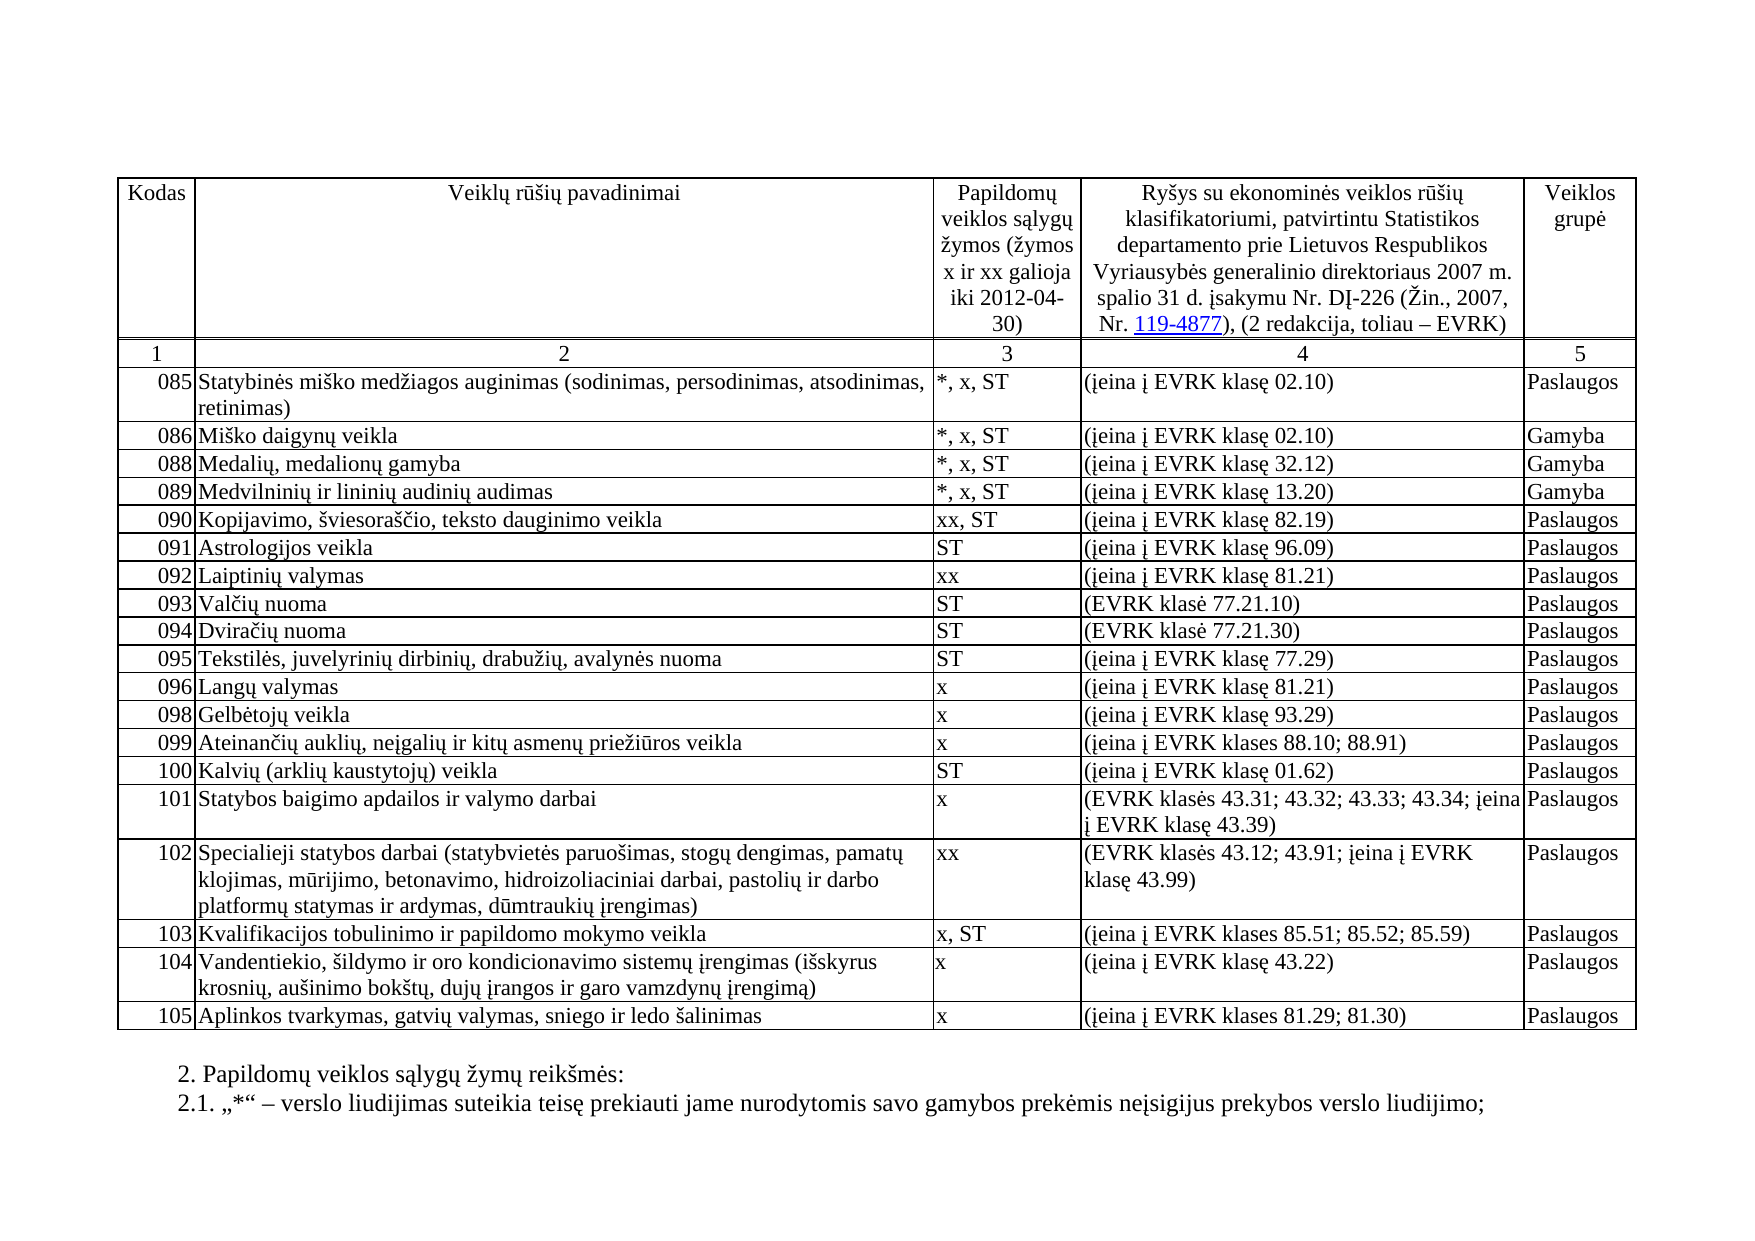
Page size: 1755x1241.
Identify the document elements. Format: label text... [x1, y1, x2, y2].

table_cell xx [934, 840, 1080, 918]
table_cell (įeina į EVRK klases 88.10; 88.91) [1082, 729, 1523, 756]
table_cell 1 [119, 340, 194, 366]
table_cell Paslaugos [1525, 618, 1635, 644]
table_cell 099 [119, 729, 194, 756]
table_cell Paslaugos [1525, 701, 1635, 728]
table_cell x [934, 1002, 1080, 1028]
table_cell 2 [196, 340, 933, 366]
table_cell *, x, ST [934, 368, 1080, 421]
table_header Veiklos grupė [1525, 179, 1635, 337]
table_cell xx [934, 562, 1080, 588]
table_cell 093 [119, 590, 194, 616]
table_cell Statybos baigimo apdailos ir valymo darbai [196, 785, 933, 838]
table_cell Gamyba [1525, 478, 1635, 504]
table_cell 5 [1525, 340, 1635, 366]
text 2. Papildomų veiklos sąlygų žymų reikšmės: [118, 1059, 1636, 1088]
table_cell (EVRK klasės 43.31; 43.32; 43.33; 43.34; įeina į EVRK klasę 43.39) [1082, 785, 1523, 838]
table_cell (įeina į EVRK klasę 77.29) [1082, 646, 1523, 672]
table_cell Dviračių nuoma [196, 618, 933, 644]
table_cell (įeina į EVRK klasę 32.12) [1082, 450, 1523, 476]
table_cell x [934, 785, 1080, 838]
table_cell Paslaugos [1525, 920, 1635, 946]
table_cell x, ST [934, 920, 1080, 946]
table_cell (įeina į EVRK klasę 43.22) [1082, 948, 1523, 1001]
table_cell ST [934, 646, 1080, 672]
table_cell 3 [934, 340, 1080, 366]
table_cell Paslaugos [1525, 368, 1635, 421]
table_cell *, x, ST [934, 450, 1080, 476]
table_cell 086 [119, 422, 194, 448]
table_cell 092 [119, 562, 194, 588]
table_cell Kvalifikacijos tobulinimo ir papildomo mokymo veikla [196, 920, 933, 946]
table_header Papildomų veiklos sąlygų žymos (žymos x ir xx galioja iki 2012-04-30) [934, 179, 1080, 337]
table_cell x [934, 948, 1080, 1001]
table_cell Paslaugos [1525, 646, 1635, 672]
table_cell (EVRK klasė 77.21.10) [1082, 590, 1523, 616]
table_cell (įeina į EVRK klasę 01.62) [1082, 757, 1523, 783]
table_cell Paslaugos [1525, 590, 1635, 616]
table_cell Kalvių (arklių kaustytojų) veikla [196, 757, 933, 783]
table_cell 4 [1082, 340, 1523, 366]
table_cell Miško daigynų veikla [196, 422, 933, 448]
table_cell 100 [119, 757, 194, 783]
table_header Kodas [119, 179, 194, 337]
table_cell (EVRK klasės 43.12; 43.91; įeina į EVRK klasę 43.99) [1082, 840, 1523, 918]
table_cell (įeina į EVRK klasę 13.20) [1082, 478, 1523, 504]
table_cell Gamyba [1525, 422, 1635, 448]
text 2.1. „*“ – verslo liudijimas suteikia teisę prekiauti jame nurodytomis savo gamybos prekėmis neįsigijus prekybos verslo liudijimo; [118, 1088, 1636, 1116]
table_cell 105 [119, 1002, 194, 1028]
table_header Ryšys su ekonominės veiklos rūšių klasifikatoriumi, patvirtintu Statistikos departamento prie Lietuvos Respublikos Vyriausybės generalinio direktoriaus 2007 m. spalio 31 d. įsakymu Nr. DĮ-226 (Žin., 2007, Nr. 119-4877), (2 redakcija, toliau – EVRK) [1082, 179, 1523, 337]
table_cell Paslaugos [1525, 673, 1635, 700]
table_cell ST [934, 590, 1080, 616]
table_cell Ateinančių auklių, neįgalių ir kitų asmenų priežiūros veikla [196, 729, 933, 756]
table_cell 089 [119, 478, 194, 504]
table_cell Paslaugos [1525, 562, 1635, 588]
table_cell 085 [119, 368, 194, 421]
table_cell (įeina į EVRK klasę 82.19) [1082, 506, 1523, 532]
table_cell Specialieji statybos darbai (statybvietės paruošimas, stogų dengimas, pamatų klojimas, mūrijimo, betonavimo, hidroizoliaciniai darbai, pastolių ir darbo platformų statymas ir ardymas, dūmtraukių įrengimas) [196, 840, 933, 918]
table_cell (įeina į EVRK klases 81.29; 81.30) [1082, 1002, 1523, 1028]
table_cell 094 [119, 618, 194, 644]
table_cell (EVRK klasė 77.21.30) [1082, 618, 1523, 644]
table_cell ST [934, 757, 1080, 783]
table_cell (įeina į EVRK klasę 81.21) [1082, 673, 1523, 700]
table_cell Medalių, medalionų gamyba [196, 450, 933, 476]
table_cell 090 [119, 506, 194, 532]
table_cell Paslaugos [1525, 948, 1635, 1001]
table_cell 095 [119, 646, 194, 672]
table_cell Paslaugos [1525, 1002, 1635, 1028]
table_cell (įeina į EVRK klasę 96.09) [1082, 534, 1523, 560]
table_cell *, x, ST [934, 478, 1080, 504]
table_cell ST [934, 534, 1080, 560]
table_cell (įeina į EVRK klasę 02.10) [1082, 368, 1523, 421]
table_cell ST [934, 618, 1080, 644]
table_cell Paslaugos [1525, 757, 1635, 783]
table_cell Kopijavimo, šviesoraščio, teksto dauginimo veikla [196, 506, 933, 532]
table_cell (įeina į EVRK klasę 02.10) [1082, 422, 1523, 448]
table_cell *, x, ST [934, 422, 1080, 448]
table_cell 102 [119, 840, 194, 918]
table_cell 101 [119, 785, 194, 838]
table_cell Gelbėtojų veikla [196, 701, 933, 728]
table_cell Langų valymas [196, 673, 933, 700]
table_header Veiklų rūšių pavadinimai [196, 179, 933, 337]
table_cell (įeina į EVRK klasę 93.29) [1082, 701, 1523, 728]
table_cell x [934, 673, 1080, 700]
table_cell Paslaugos [1525, 534, 1635, 560]
table_cell Vandentiekio, šildymo ir oro kondicionavimo sistemų įrengimas (išskyrus krosnių, aušinimo bokštų, dujų įrangos ir garo vamzdynų įrengimą) [196, 948, 933, 1001]
table_cell Paslaugos [1525, 729, 1635, 756]
table_cell Gamyba [1525, 450, 1635, 476]
table_cell Statybinės miško medžiagos auginimas (sodinimas, persodinimas, atsodinimas, retinimas) [196, 368, 933, 421]
table_cell x [934, 729, 1080, 756]
table_cell Paslaugos [1525, 785, 1635, 838]
table_cell 098 [119, 701, 194, 728]
table_cell 104 [119, 948, 194, 1001]
table_cell Paslaugos [1525, 506, 1635, 532]
table_cell Laiptinių valymas [196, 562, 933, 588]
table_cell (įeina į EVRK klasę 81.21) [1082, 562, 1523, 588]
table_cell 088 [119, 450, 194, 476]
table_cell Tekstilės, juvelyrinių dirbinių, drabužių, avalynės nuoma [196, 646, 933, 672]
table_cell (įeina į EVRK klases 85.51; 85.52; 85.59) [1082, 920, 1523, 946]
table_cell 103 [119, 920, 194, 946]
table_cell x [934, 701, 1080, 728]
table_cell Medvilninių ir lininių audinių audimas [196, 478, 933, 504]
table_cell 096 [119, 673, 194, 700]
table_cell xx, ST [934, 506, 1080, 532]
table_cell Valčių nuoma [196, 590, 933, 616]
table_cell Paslaugos [1525, 840, 1635, 918]
table_cell Astrologijos veikla [196, 534, 933, 560]
table_cell Aplinkos tvarkymas, gatvių valymas, sniego ir ledo šalinimas [196, 1002, 933, 1028]
table_cell 091 [119, 534, 194, 560]
